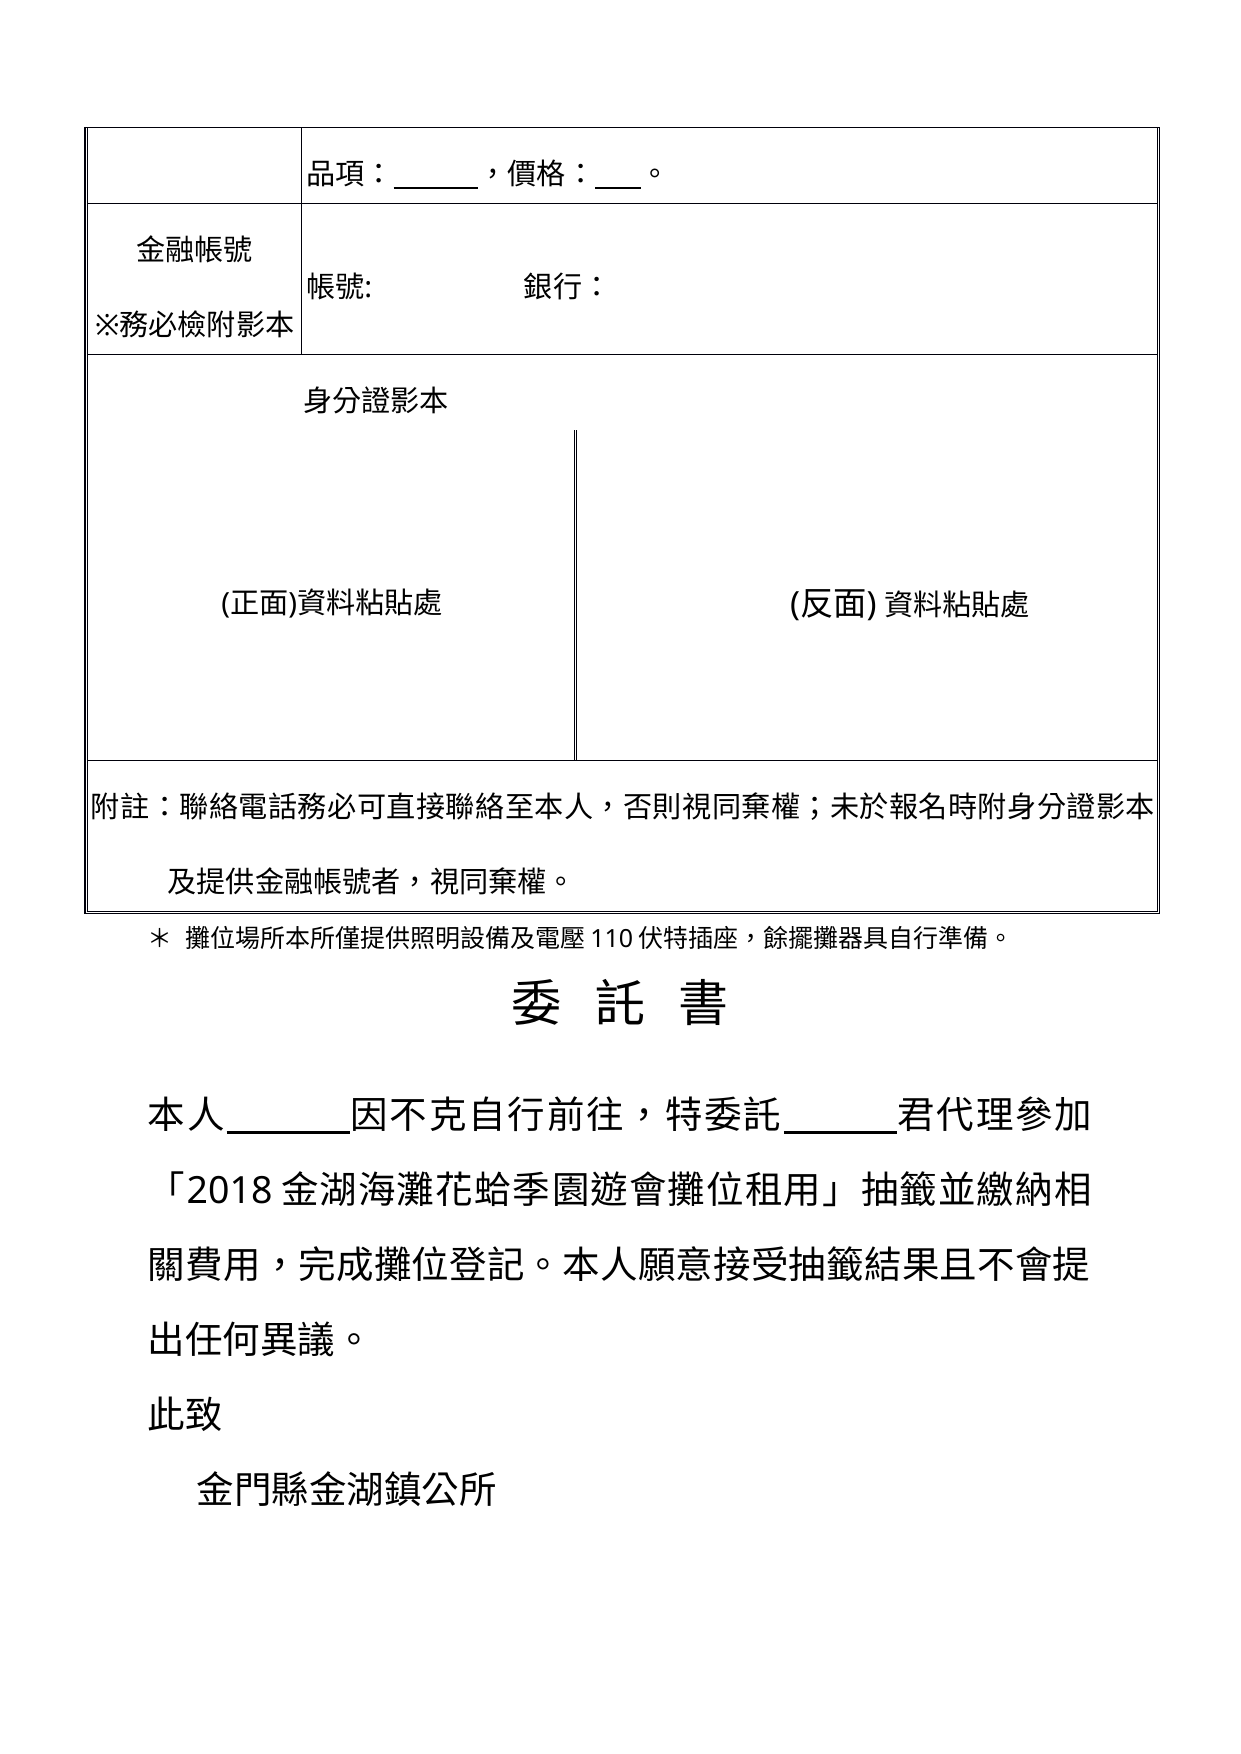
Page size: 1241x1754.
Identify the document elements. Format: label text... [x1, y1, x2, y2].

text 金門縣金湖鎮公所 [148, 1443, 1092, 1518]
table_cell (正面)資料粘貼處 [88, 430, 574, 760]
text 此致 [148, 1368, 1092, 1443]
text 本人 因不克自行前往，特委託 君代理參加「2018金湖海灘花蛤季園遊會攤位租用」抽籤並繳納相關費用，完成攤位登記。本人願意接受抽籤結果且不會提出任何異議。 [148, 1068, 1092, 1368]
table_cell 附註：聯絡電話務必可直接聯絡至本人，否則視同棄權；未於報名時附身分證影本及提供金融帳號者，視同棄權。 [88, 761, 1157, 911]
table_cell (反面) 資料粘貼處 [577, 430, 1157, 760]
table_cell 品項： ，價格： 。 [302, 128, 1157, 203]
table_cell 金融帳號 ※務必檢附影本 [88, 204, 301, 354]
table_cell [88, 128, 301, 203]
table_cell 帳號: 銀行： [302, 204, 1157, 354]
list 攤位場所本所僅提供照明設備及電壓110伏特插座，餘擺攤器具自行準備。 [148, 914, 1092, 956]
table_cell 身分證影本 [88, 355, 1157, 430]
text 委 託 書 [148, 956, 1092, 1031]
